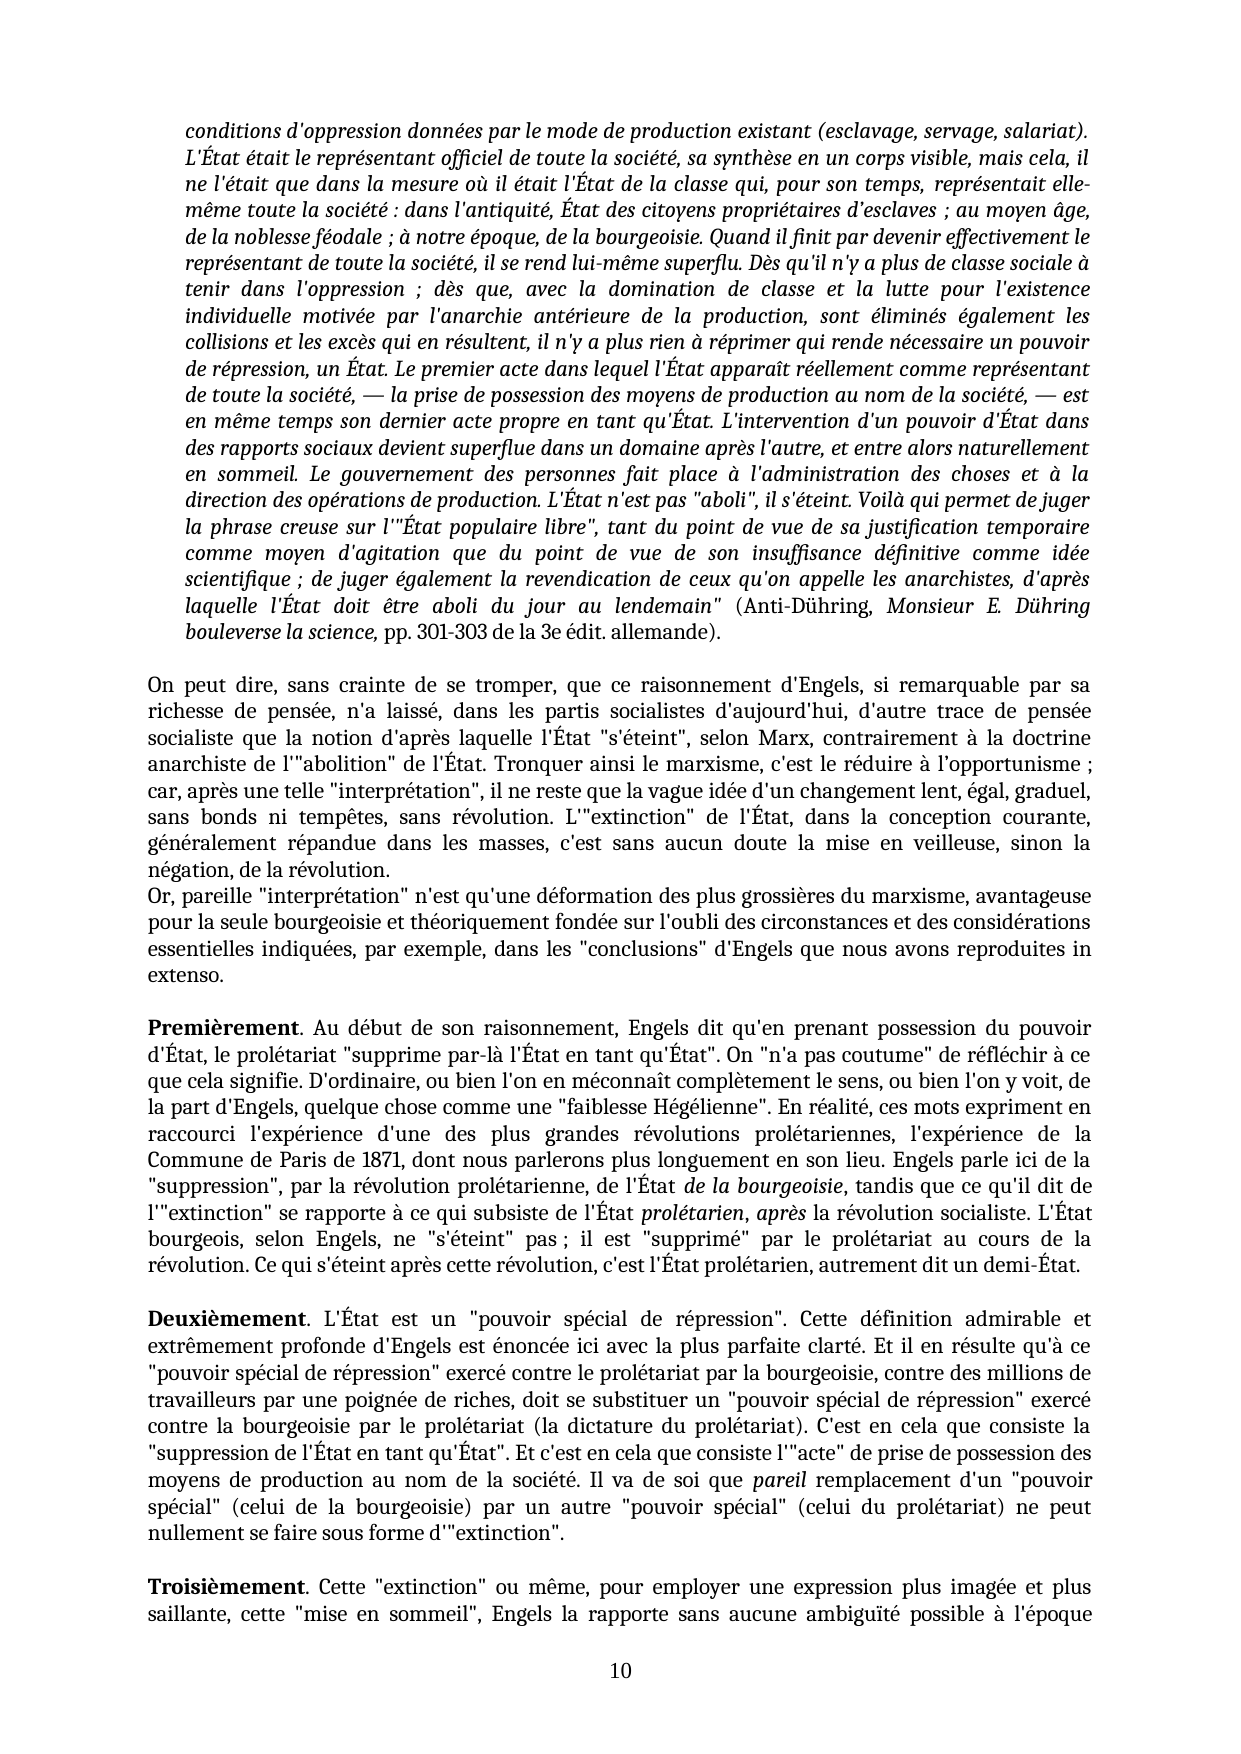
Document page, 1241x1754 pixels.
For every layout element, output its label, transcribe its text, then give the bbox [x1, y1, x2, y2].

text conditions d'oppression données par le mode de production existant (esclavage, servage, salariat). L'État était le représentant officiel de toute la société, sa synthèse en un corps visible, mais cela, il ne l'était que dans la mesure où il était l'État de la classe qui, pour son temps, représentait elle-même toute la société : dans l'antiquité, État des citoyens propriétaires d’esclaves ; au moyen âge, de la noblesse féodale ; à notre époque, de la bourgeoisie. Quand il finit par devenir effectivement le représentant de toute la société, il se rend lui-même superflu. Dès qu'il n'y a plus de classe sociale à tenir dans l'oppression ; dès que, avec la domination de classe et la lutte pour l'existence individuelle motivée par l'anarchie antérieure de la production, sont éliminés également les collisions et les excès qui en résultent, il n'y a plus rien à réprimer qui rende nécessaire un pouvoir de répression, un État. Le premier acte dans lequel l'État apparaît réellement comme représentant de toute la société, — la prise de possession des moyens de production au nom de la société, — est en même temps son dernier acte propre en tant qu'État. L'intervention d'un pouvoir d'État dans des rapports sociaux devient superflue dans un domaine après l'autre, et entre alors naturellement en sommeil. Le gouvernement des personnes fait place à l'administration des choses et à la direction des opérations de production. L'État n'est pas "aboli", il s'éteint. Voilà qui permet de juger la phrase creuse sur l'"État populaire libre", tant du point de vue de sa justification temporaire comme moyen d'agitation que du point de vue de son insuffisance définitive comme idée scientifique ; de juger également la revendication de ceux qu'on appelle les anarchistes, d'après laquelle l'État doit être aboli du jour au lendemain" (Anti-Dühring, Monsieur E. Dühring bouleverse la science, pp. 301-303 de la 3e édit. allemande). [148, 118, 1093, 645]
text Premièrement. Au début de son raisonnement, Engels dit qu'en prenant possession du pouvoir d'État, le prolétariat "supprime par-là l'État en tant qu'État". On "n'a pas coutume" de réfléchir à ce que cela signifie. D'ordinaire, ou bien l'on en méconnaît complètement le sens, ou bien l'on y voit, de la part d'Engels, quelque chose comme une "faiblesse Hégélienne". En réalité, ces mots expriment en raccourci l'expérience d'une des plus grandes révolutions prolétariennes, l'expérience de la Commune de Paris de 1871, dont nous parlerons plus longuement en son lieu. Engels parle ici de la "suppression", par la révolution prolétarienne, de l'État de la bourgeoisie, tandis que ce qu'il dit de l'"extinction" se rapporte à ce qui subsiste de l'État prolétarien, après la révolution socialiste. L'État bourgeois, selon Engels, ne "s'éteint" pas ; il est "supprimé" par le prolétariat au cours de la révolution. Ce qui s'éteint après cette révolution, c'est l'État prolétarien, autrement dit un demi-État. [148, 1015, 1093, 1278]
text Troisièmement. Cette "extinction" ou même, pour employer une expression plus imagée et plus saillante, cette "mise en sommeil", Engels la rapporte sans aucune ambiguïté possible à l'époque [148, 1573, 1093, 1627]
text Or, pareille "interprétation" n'est qu'une déformation des plus grossières du marxisme, avantageuse pour la seule bourgeoisie et théoriquement fondée sur l'oubli des circonstances et des considérations essentielles indiquées, par exemple, dans les "conclusions" d'Engels que nous avons reproduites in extenso. [148, 883, 1093, 988]
text On peut dire, sans crainte de se tromper, que ce raisonnement d'Engels, si remarquable par sa richesse de pensée, n'a laissé, dans les partis socialistes d'aujourd'hui, d'autre trace de pensée socialiste que la notion d'après laquelle l'État "s'éteint", selon Marx, contrairement à la doctrine anarchiste de l'"abolition" de l'État. Tronquer ainsi le marxisme, c'est le réduire à l’opportunisme ; car, après une telle "interprétation", il ne reste que la vague idée d'un changement lent, égal, graduel, sans bonds ni tempêtes, sans révolution. L'"extinction" de l'État, dans la conception courante, généralement répandue dans les masses, c'est sans aucun doute la mise en veilleuse, sinon la négation, de la révolution. [148, 672, 1093, 883]
text Deuxièmement. L'État est un "pouvoir spécial de répression". Cette définition admirable et extrêmement profonde d'Engels est énoncée ici avec la plus parfaite clarté. Et il en résulte qu'à ce "pouvoir spécial de répression" exercé contre le prolétariat par la bourgeoisie, contre des millions de travailleurs par une poignée de riches, doit se substituer un "pouvoir spécial de répression" exercé contre la bourgeoisie par le prolétariat (la dictature du prolétariat). C'est en cela que consiste la "suppression de l'État en tant qu'État". Et c'est en cela que consiste l'"acte" de prise de possession des moyens de production au nom de la société. Il va de soi que pareil remplacement d'un "pouvoir spécial" (celui de la bourgeoisie) par un autre "pouvoir spécial" (celui du prolétariat) ne peut nullement se faire sous forme d'"extinction". [148, 1305, 1093, 1546]
